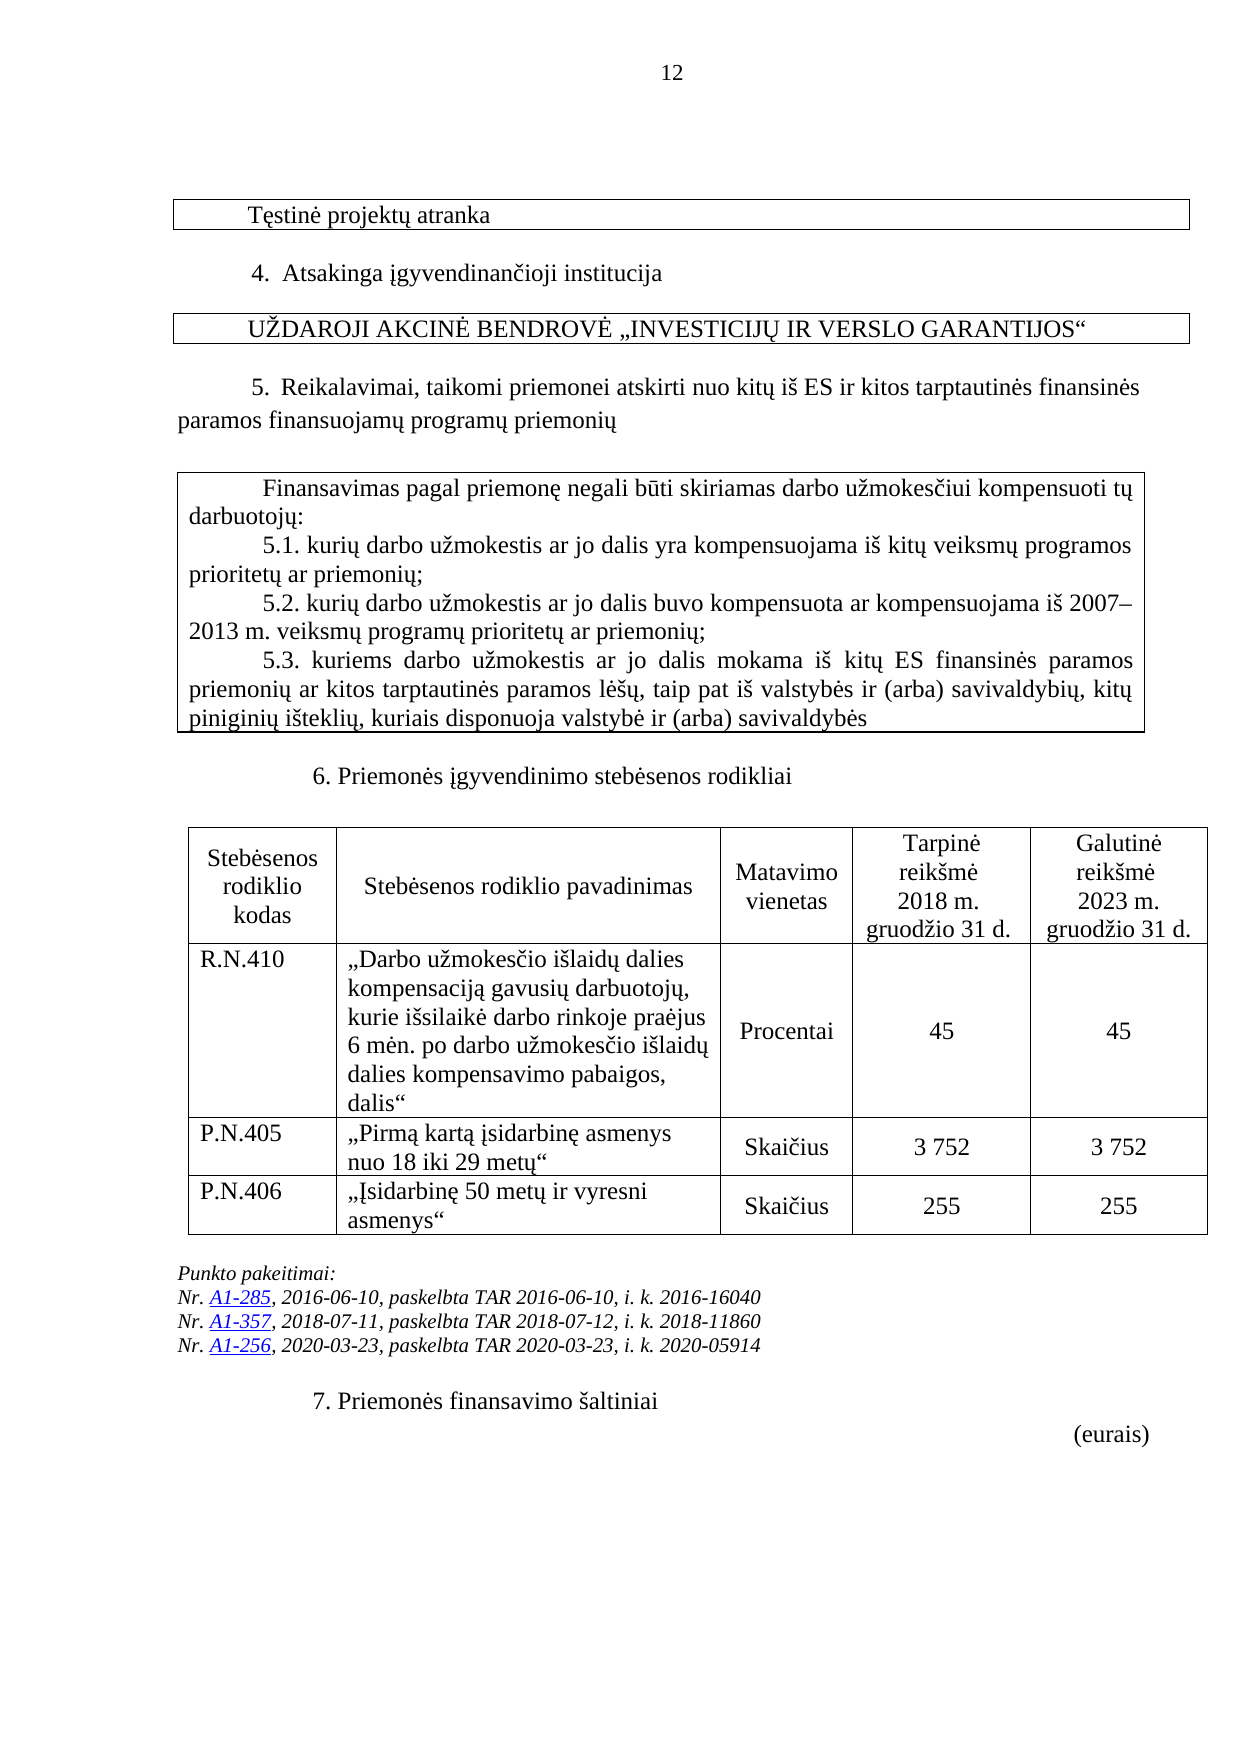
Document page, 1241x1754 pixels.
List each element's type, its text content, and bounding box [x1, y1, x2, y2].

table_header Tęstinė projektų atranka [174, 200, 1189, 228]
table_header Galutinė reikšmė 2023 m. gruodžio 31 d. [1031, 828, 1207, 943]
table_cell 45 [853, 944, 1030, 1117]
text Nr. A1-256, 2020-03-23, paskelbta TAR 2020-03-23, i. k. 2020-05914 [177, 1333, 1167, 1357]
text Nr. A1-285, 2016-06-10, paskelbta TAR 2016-06-10, i. k. 2016-16040 [177, 1285, 1167, 1309]
table_header Matavimo vienetas [721, 828, 852, 943]
text 5. Reikalavimai, taikomi priemonei atskirti nuo kitų iš ES ir kitos tarptautinės finansinės paramos finansuojamų programų priemonių [177, 372, 1167, 434]
table_cell 5.1. kurių darbo užmokestis ar jo dalis yra kompensuojama iš kitų veiksmų programos prioritetų ar priemonių; [178, 530, 1144, 588]
table_cell 5.2. kurių darbo užmokestis ar jo dalis buvo kompensuota ar kompensuojama iš 2007–2013 m. veiksmų programų prioritetų ar priemonių; [178, 588, 1144, 645]
table_cell P.N.406 [189, 1176, 336, 1234]
table_cell „Darbo užmokesčio išlaidų dalies kompensaciją gavusių darbuotojų, kurie išsilaikė darbo rinkoje praėjus 6 mėn. po darbo užmokesčio išlaidų dalies kompensavimo pabaigos, dalis“ [337, 944, 720, 1117]
table_cell „Įsidarbinę 50 metų ir vyresni asmenys“ [337, 1176, 720, 1234]
table_cell „Pirmą kartą įsidarbinę asmenys nuo 18 iki 29 metų“ [337, 1118, 720, 1175]
table_header Finansavimas pagal priemonę negali būti skiriamas darbo užmokesčiui kompensuoti tų darbuotojų: [178, 473, 1144, 530]
table_header Stebėsenos rodiklio pavadinimas [337, 828, 720, 943]
table_cell Skaičius [721, 1176, 852, 1234]
table_header UŽDAROJI AKCINĖ BENDROVĖ „INVESTICIJŲ IR VERSLO GARANTIJOS“ [174, 314, 1189, 343]
table_cell 5.3. kuriems darbo užmokestis ar jo dalis mokama iš kitų ES finansinės paramos priemonių ar kitos tarptautinės paramos lėšų, taip pat iš valstybės ir (arba) savivaldybių, kitų piniginių išteklių, kuriais disponuoja valstybė ir (arba) savivaldybės [178, 645, 1144, 731]
table_cell Skaičius [721, 1118, 852, 1175]
table_header Tarpinė reikšmė 2018 m. gruodžio 31 d. [853, 828, 1030, 943]
table_cell 45 [1031, 944, 1207, 1117]
table_cell 255 [853, 1176, 1030, 1234]
text Nr. A1-357, 2018-07-11, paskelbta TAR 2018-07-12, i. k. 2018-11860 [177, 1309, 1167, 1333]
text (eurais) [177, 1419, 1167, 1447]
table_cell 3 752 [1031, 1118, 1207, 1175]
text 4. Atsakinga įgyvendinančioji institucija [251, 258, 1167, 287]
text 7. Priemonės finansavimo šaltiniai [177, 1386, 1167, 1414]
table_header Stebėsenos rodiklio kodas [189, 828, 336, 943]
text Punkto pakeitimai: [177, 1261, 1167, 1285]
table_cell P.N.405 [189, 1118, 336, 1175]
text 6. Priemonės įgyvendinimo stebėsenos rodikliai [177, 761, 1167, 790]
table_cell R.N.410 [189, 944, 336, 1117]
table_cell 255 [1031, 1176, 1207, 1234]
table_cell Procentai [721, 944, 852, 1117]
table_cell 3 752 [853, 1118, 1030, 1175]
